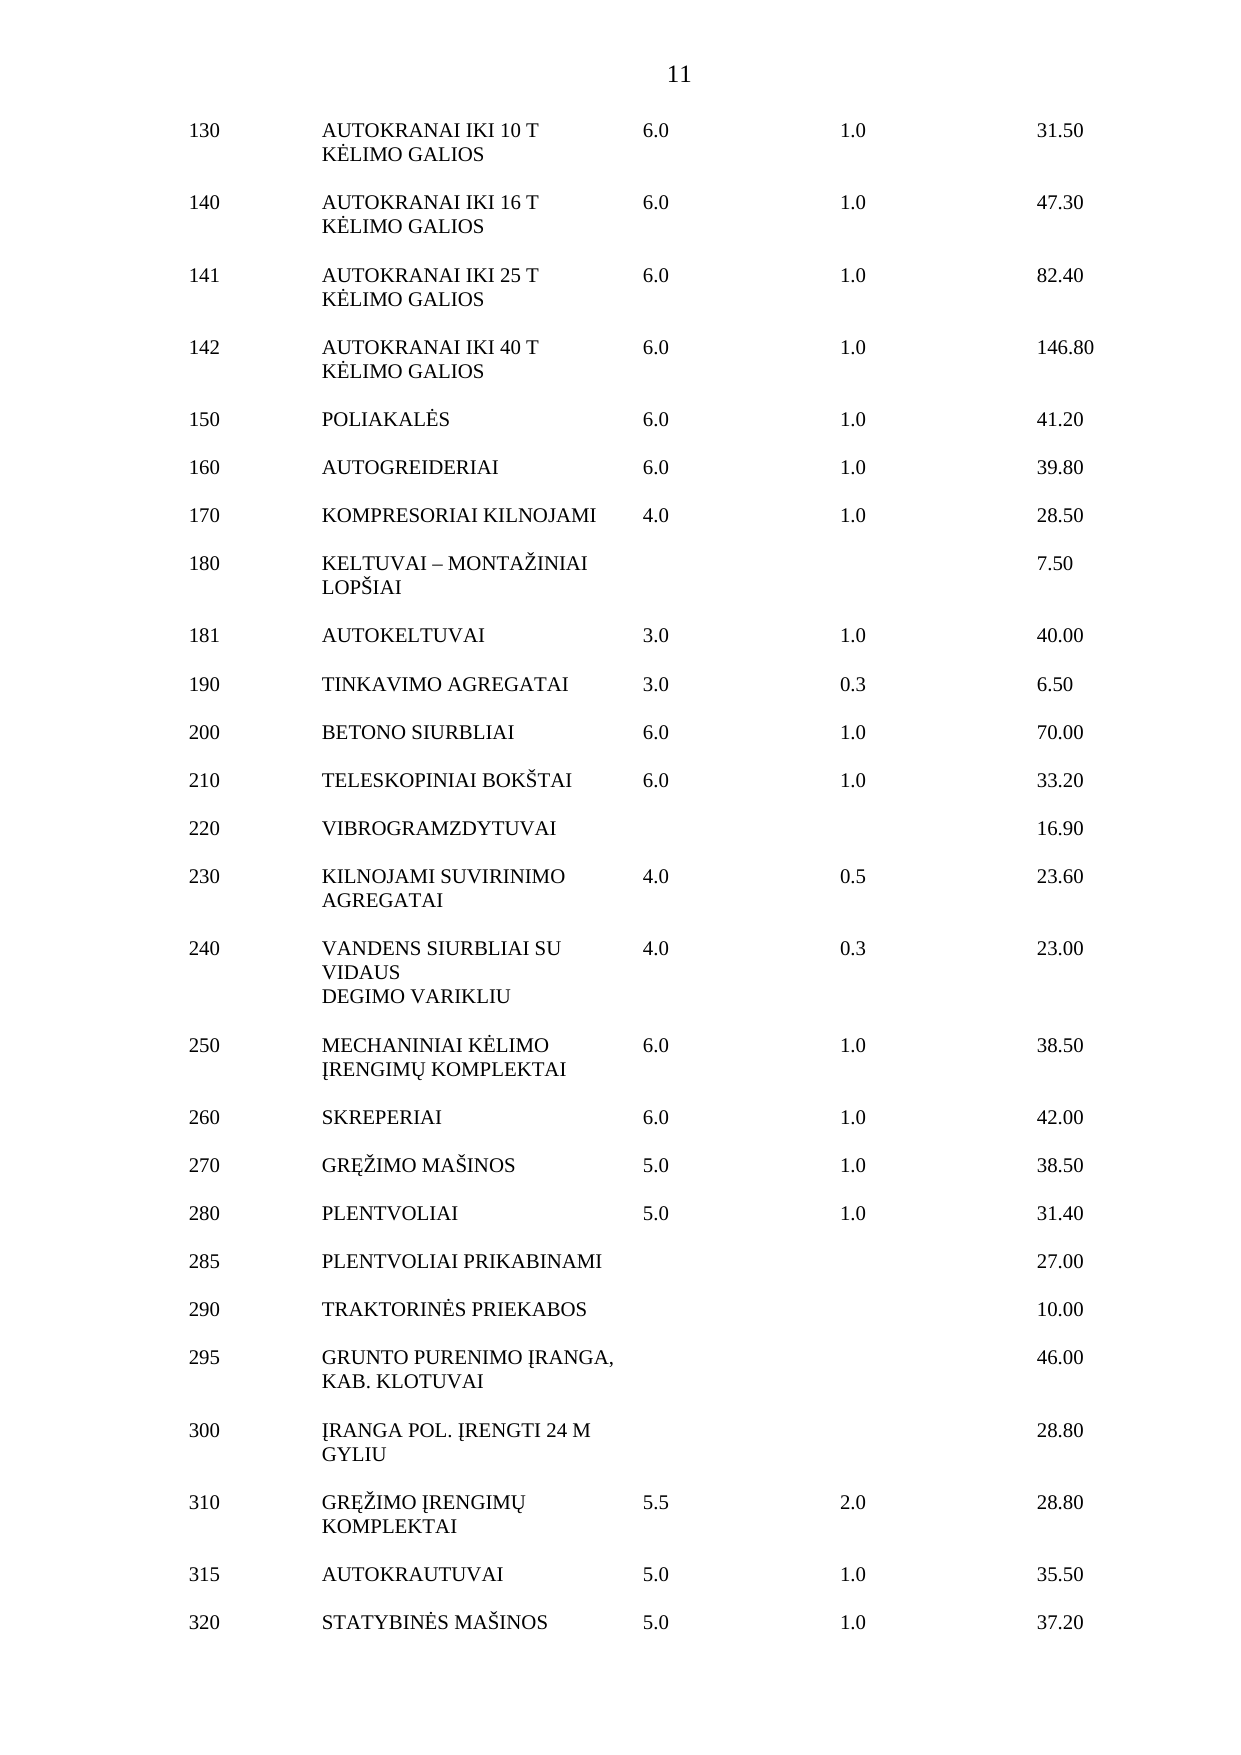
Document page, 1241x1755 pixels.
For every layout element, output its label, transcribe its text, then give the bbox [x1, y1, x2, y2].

table_cell [1025, 383, 1181, 407]
table_cell 285 [177, 1249, 310, 1273]
table_cell [1025, 1129, 1181, 1153]
table_cell [1025, 1081, 1181, 1105]
table_cell [310, 792, 631, 816]
table_cell [310, 311, 631, 335]
table_cell [829, 792, 1025, 816]
table_cell [310, 696, 631, 720]
table_cell [631, 1586, 828, 1610]
table_cell 0.3 [829, 936, 1025, 984]
table_cell [829, 648, 1025, 672]
table_cell [177, 383, 310, 407]
table_cell 6.0 [631, 190, 828, 238]
table_cell [1025, 792, 1181, 816]
table_cell 6.50 [1025, 672, 1181, 696]
table_cell [631, 527, 828, 551]
table_cell [177, 912, 310, 936]
table_cell [177, 1081, 310, 1105]
table_cell AUTOKELTUVAI [310, 624, 631, 647]
table_cell 146.80 [1025, 335, 1181, 383]
table_cell [631, 1009, 828, 1032]
table_cell [177, 239, 310, 262]
table_cell [310, 1225, 631, 1249]
table_cell [829, 599, 1025, 623]
table_cell 1.0 [829, 1105, 1025, 1129]
table_cell [829, 1418, 1025, 1466]
table_cell 47.30 [1025, 190, 1181, 238]
table_cell AUTOKRANAI IKI 10 T KĖLIMO GALIOS [310, 118, 631, 166]
table_cell 3.0 [631, 624, 828, 647]
table_cell [177, 431, 310, 455]
table_cell [1025, 648, 1181, 672]
table_cell [1025, 599, 1181, 623]
table_cell [177, 840, 310, 864]
table_cell [829, 1273, 1025, 1297]
table_cell [631, 792, 828, 816]
table_cell [829, 984, 1025, 1008]
table_cell [829, 1081, 1025, 1105]
table_cell 1.0 [829, 118, 1025, 166]
table_cell [1025, 912, 1181, 936]
table_cell [1025, 984, 1181, 1008]
table_cell [1025, 239, 1181, 262]
table_cell 39.80 [1025, 455, 1181, 479]
table_cell [829, 166, 1025, 190]
table_cell [631, 1538, 828, 1562]
table_cell 250 [177, 1033, 310, 1081]
table_cell [631, 239, 828, 262]
table_cell [631, 1418, 828, 1466]
table_cell 82.40 [1025, 263, 1181, 311]
table_cell [1025, 479, 1181, 503]
table_cell [631, 744, 828, 768]
table_cell [177, 1009, 310, 1032]
table_cell DEGIMO VARIKLIU [310, 984, 631, 1008]
table_cell [829, 1466, 1025, 1490]
table_cell [829, 1009, 1025, 1032]
table_cell 1.0 [829, 1153, 1025, 1177]
table_cell 6.0 [631, 768, 828, 792]
table_cell 5.5 [631, 1490, 828, 1538]
table_cell [310, 1009, 631, 1032]
table_cell [631, 840, 828, 864]
table_cell [631, 1297, 828, 1321]
table_cell 1.0 [829, 407, 1025, 431]
table_cell [631, 648, 828, 672]
table_cell 35.50 [1025, 1562, 1181, 1586]
table_cell [631, 1225, 828, 1249]
table_cell 160 [177, 455, 310, 479]
table_cell [829, 1321, 1025, 1345]
table_cell [177, 166, 310, 190]
table_cell 210 [177, 768, 310, 792]
table_cell [1025, 1009, 1181, 1032]
table_cell 5.0 [631, 1201, 828, 1225]
table_cell [631, 431, 828, 455]
table_cell [177, 1586, 310, 1610]
table_cell AUTOKRANAI IKI 16 T KĖLIMO GALIOS [310, 190, 631, 238]
table_cell 41.20 [1025, 407, 1181, 431]
table_cell 260 [177, 1105, 310, 1129]
table_cell [631, 816, 828, 840]
table_cell [177, 696, 310, 720]
table_cell [310, 239, 631, 262]
table_cell [310, 1273, 631, 1297]
table_cell 240 [177, 936, 310, 984]
table_cell [631, 551, 828, 599]
table_cell 6.0 [631, 720, 828, 744]
table_cell 6.0 [631, 263, 828, 311]
table_cell TRAKTORINĖS PRIEKABOS [310, 1297, 631, 1321]
table_cell [177, 1538, 310, 1562]
table_cell 1.0 [829, 335, 1025, 383]
table_cell [1025, 1273, 1181, 1297]
table_cell 6.0 [631, 335, 828, 383]
table_cell [310, 1177, 631, 1201]
table_cell [829, 1586, 1025, 1610]
table_cell 141 [177, 263, 310, 311]
table_cell [829, 311, 1025, 335]
table_cell 190 [177, 672, 310, 696]
table_cell GRĘŽIMO MAŠINOS [310, 1153, 631, 1177]
table_cell 33.20 [1025, 768, 1181, 792]
table_cell [829, 696, 1025, 720]
table_cell [177, 311, 310, 335]
table_cell 28.80 [1025, 1490, 1181, 1538]
table_cell [829, 1177, 1025, 1201]
table_cell [631, 311, 828, 335]
table_cell GRĘŽIMO ĮRENGIMŲ KOMPLEKTAI [310, 1490, 631, 1538]
table_cell [310, 744, 631, 768]
table_cell [829, 912, 1025, 936]
table_cell [631, 1273, 828, 1297]
table_cell [310, 1538, 631, 1562]
table_cell [310, 479, 631, 503]
table_cell 5.0 [631, 1562, 828, 1586]
table_cell 6.0 [631, 407, 828, 431]
table_cell 28.80 [1025, 1418, 1181, 1466]
table_cell [310, 1586, 631, 1610]
table_cell 6.0 [631, 118, 828, 166]
table_cell [177, 648, 310, 672]
table_cell [829, 1345, 1025, 1393]
table_cell 6.0 [631, 1105, 828, 1129]
table_cell [631, 166, 828, 190]
table_cell 38.50 [1025, 1033, 1181, 1081]
table_cell [829, 1538, 1025, 1562]
table_cell [310, 431, 631, 455]
table_cell 0.3 [829, 672, 1025, 696]
table_cell 6.0 [631, 1033, 828, 1081]
table_cell 46.00 [1025, 1345, 1181, 1393]
table_cell [310, 1466, 631, 1490]
table_cell SKREPERIAI [310, 1105, 631, 1129]
table_cell [310, 527, 631, 551]
table_cell 3.0 [631, 672, 828, 696]
table_cell 230 [177, 864, 310, 912]
table_cell 1.0 [829, 624, 1025, 647]
table_cell [310, 648, 631, 672]
table_cell [1025, 166, 1181, 190]
table_cell KOMPRESORIAI KILNOJAMI [310, 503, 631, 527]
table_cell 4.0 [631, 864, 828, 912]
table_cell [310, 599, 631, 623]
table_cell 130 [177, 118, 310, 166]
table_cell ĮRANGA POL. ĮRENGTI 24 M GYLIU [310, 1418, 631, 1466]
table_cell 10.00 [1025, 1297, 1181, 1321]
table_cell [177, 479, 310, 503]
table_cell VIBROGRAMZDYTUVAI [310, 816, 631, 840]
table_cell 37.20 [1025, 1610, 1181, 1634]
table_cell [829, 383, 1025, 407]
table_cell [829, 479, 1025, 503]
table_cell [829, 239, 1025, 262]
table_cell 295 [177, 1345, 310, 1393]
table_cell [829, 816, 1025, 840]
table_cell [829, 1249, 1025, 1273]
table_cell [1025, 1321, 1181, 1345]
table_cell 27.00 [1025, 1249, 1181, 1273]
table_cell [631, 599, 828, 623]
table_cell [631, 1466, 828, 1490]
table_cell [1025, 840, 1181, 864]
table_cell [177, 1129, 310, 1153]
table_cell [631, 1249, 828, 1273]
table_cell [1025, 1586, 1181, 1610]
table_cell 270 [177, 1153, 310, 1177]
table_cell 1.0 [829, 1610, 1025, 1634]
table_cell [829, 1297, 1025, 1321]
table_cell 40.00 [1025, 624, 1181, 647]
table_cell [177, 527, 310, 551]
table_cell 310 [177, 1490, 310, 1538]
table_cell [829, 431, 1025, 455]
table_cell [631, 1081, 828, 1105]
table_cell [829, 527, 1025, 551]
table_cell 1.0 [829, 768, 1025, 792]
table_cell 220 [177, 816, 310, 840]
table_cell 38.50 [1025, 1153, 1181, 1177]
table_cell 290 [177, 1297, 310, 1321]
table_cell [631, 383, 828, 407]
table_cell VANDENS SIURBLIAI SU VIDAUS [310, 936, 631, 984]
table_cell 31.50 [1025, 118, 1181, 166]
table_cell 4.0 [631, 936, 828, 984]
table_cell 16.90 [1025, 816, 1181, 840]
table_cell [177, 1466, 310, 1490]
table_cell [177, 792, 310, 816]
table_cell 4.0 [631, 503, 828, 527]
table_cell PLENTVOLIAI [310, 1201, 631, 1225]
table_cell TELESKOPINIAI BOKŠTAI [310, 768, 631, 792]
table_cell BETONO SIURBLIAI [310, 720, 631, 744]
table_cell 1.0 [829, 455, 1025, 479]
table_cell AUTOKRANAI IKI 25 T KĖLIMO GALIOS [310, 263, 631, 311]
table_cell TINKAVIMO AGREGATAI [310, 672, 631, 696]
table_cell 1.0 [829, 263, 1025, 311]
table_cell 6.0 [631, 455, 828, 479]
table_cell GRUNTO PURENIMO ĮRANGA, KAB. KLOTUVAI [310, 1345, 631, 1393]
table_cell 5.0 [631, 1610, 828, 1634]
table_cell AUTOKRANAI IKI 40 T KĖLIMO GALIOS [310, 335, 631, 383]
table_cell [1025, 744, 1181, 768]
table_cell [1025, 1394, 1181, 1417]
table_cell STATYBINĖS MAŠINOS [310, 1610, 631, 1634]
table_cell 315 [177, 1562, 310, 1586]
table_cell 280 [177, 1201, 310, 1225]
table_cell 320 [177, 1610, 310, 1634]
table_cell 181 [177, 624, 310, 647]
table_cell [177, 599, 310, 623]
table_cell [310, 840, 631, 864]
table_cell [631, 696, 828, 720]
table_cell 200 [177, 720, 310, 744]
table_cell [1025, 1225, 1181, 1249]
table_cell 23.00 [1025, 936, 1181, 984]
table_cell [1025, 1466, 1181, 1490]
table_cell [177, 744, 310, 768]
table_cell 5.0 [631, 1153, 828, 1177]
table_cell [310, 1321, 631, 1345]
table_cell [631, 1129, 828, 1153]
table_cell [631, 1177, 828, 1201]
table_cell [829, 1129, 1025, 1153]
table_cell [177, 1394, 310, 1417]
table_cell 1.0 [829, 1562, 1025, 1586]
table_cell [631, 984, 828, 1008]
table_cell [829, 840, 1025, 864]
table_cell 170 [177, 503, 310, 527]
table_cell AUTOGREIDERIAI [310, 455, 631, 479]
table_cell [631, 479, 828, 503]
table_cell [1025, 1538, 1181, 1562]
table_cell [177, 984, 310, 1008]
table_cell 1.0 [829, 1033, 1025, 1081]
table_cell [1025, 527, 1181, 551]
table_cell [631, 912, 828, 936]
table_cell [310, 383, 631, 407]
table_cell 28.50 [1025, 503, 1181, 527]
table_cell 7.50 [1025, 551, 1181, 599]
table_cell [310, 1129, 631, 1153]
table_cell [177, 1273, 310, 1297]
table_cell [1025, 311, 1181, 335]
table_cell 300 [177, 1418, 310, 1466]
table_cell 140 [177, 190, 310, 238]
table_cell [631, 1345, 828, 1393]
table_cell [1025, 696, 1181, 720]
table_cell [310, 1081, 631, 1105]
table_cell [1025, 1177, 1181, 1201]
table_cell 180 [177, 551, 310, 599]
table_cell [310, 1394, 631, 1417]
table_cell [177, 1177, 310, 1201]
table_cell 2.0 [829, 1490, 1025, 1538]
table_cell [829, 744, 1025, 768]
table_cell [631, 1394, 828, 1417]
table_cell [631, 1321, 828, 1345]
table_cell KILNOJAMI SUVIRINIMO AGREGATAI [310, 864, 631, 912]
table_cell [177, 1321, 310, 1345]
table_cell 150 [177, 407, 310, 431]
table_cell [310, 912, 631, 936]
table_cell 70.00 [1025, 720, 1181, 744]
table_cell [1025, 431, 1181, 455]
table_cell 1.0 [829, 1201, 1025, 1225]
table_cell 0.5 [829, 864, 1025, 912]
table_cell 23.60 [1025, 864, 1181, 912]
table_cell [829, 1225, 1025, 1249]
table_cell 1.0 [829, 720, 1025, 744]
table_cell 1.0 [829, 190, 1025, 238]
table_cell PLENTVOLIAI PRIKABINAMI [310, 1249, 631, 1273]
table_cell [829, 551, 1025, 599]
table_cell 142 [177, 335, 310, 383]
table_cell [310, 166, 631, 190]
table_cell MECHANINIAI KĖLIMO ĮRENGIMŲ KOMPLEKTAI [310, 1033, 631, 1081]
table_cell POLIAKALĖS [310, 407, 631, 431]
table_cell 1.0 [829, 503, 1025, 527]
table_cell KELTUVAI – MONTAŽINIAI LOPŠIAI [310, 551, 631, 599]
table_cell [829, 1394, 1025, 1417]
table_cell [177, 1225, 310, 1249]
table_cell AUTOKRAUTUVAI [310, 1562, 631, 1586]
table_cell 42.00 [1025, 1105, 1181, 1129]
table_cell 31.40 [1025, 1201, 1181, 1225]
